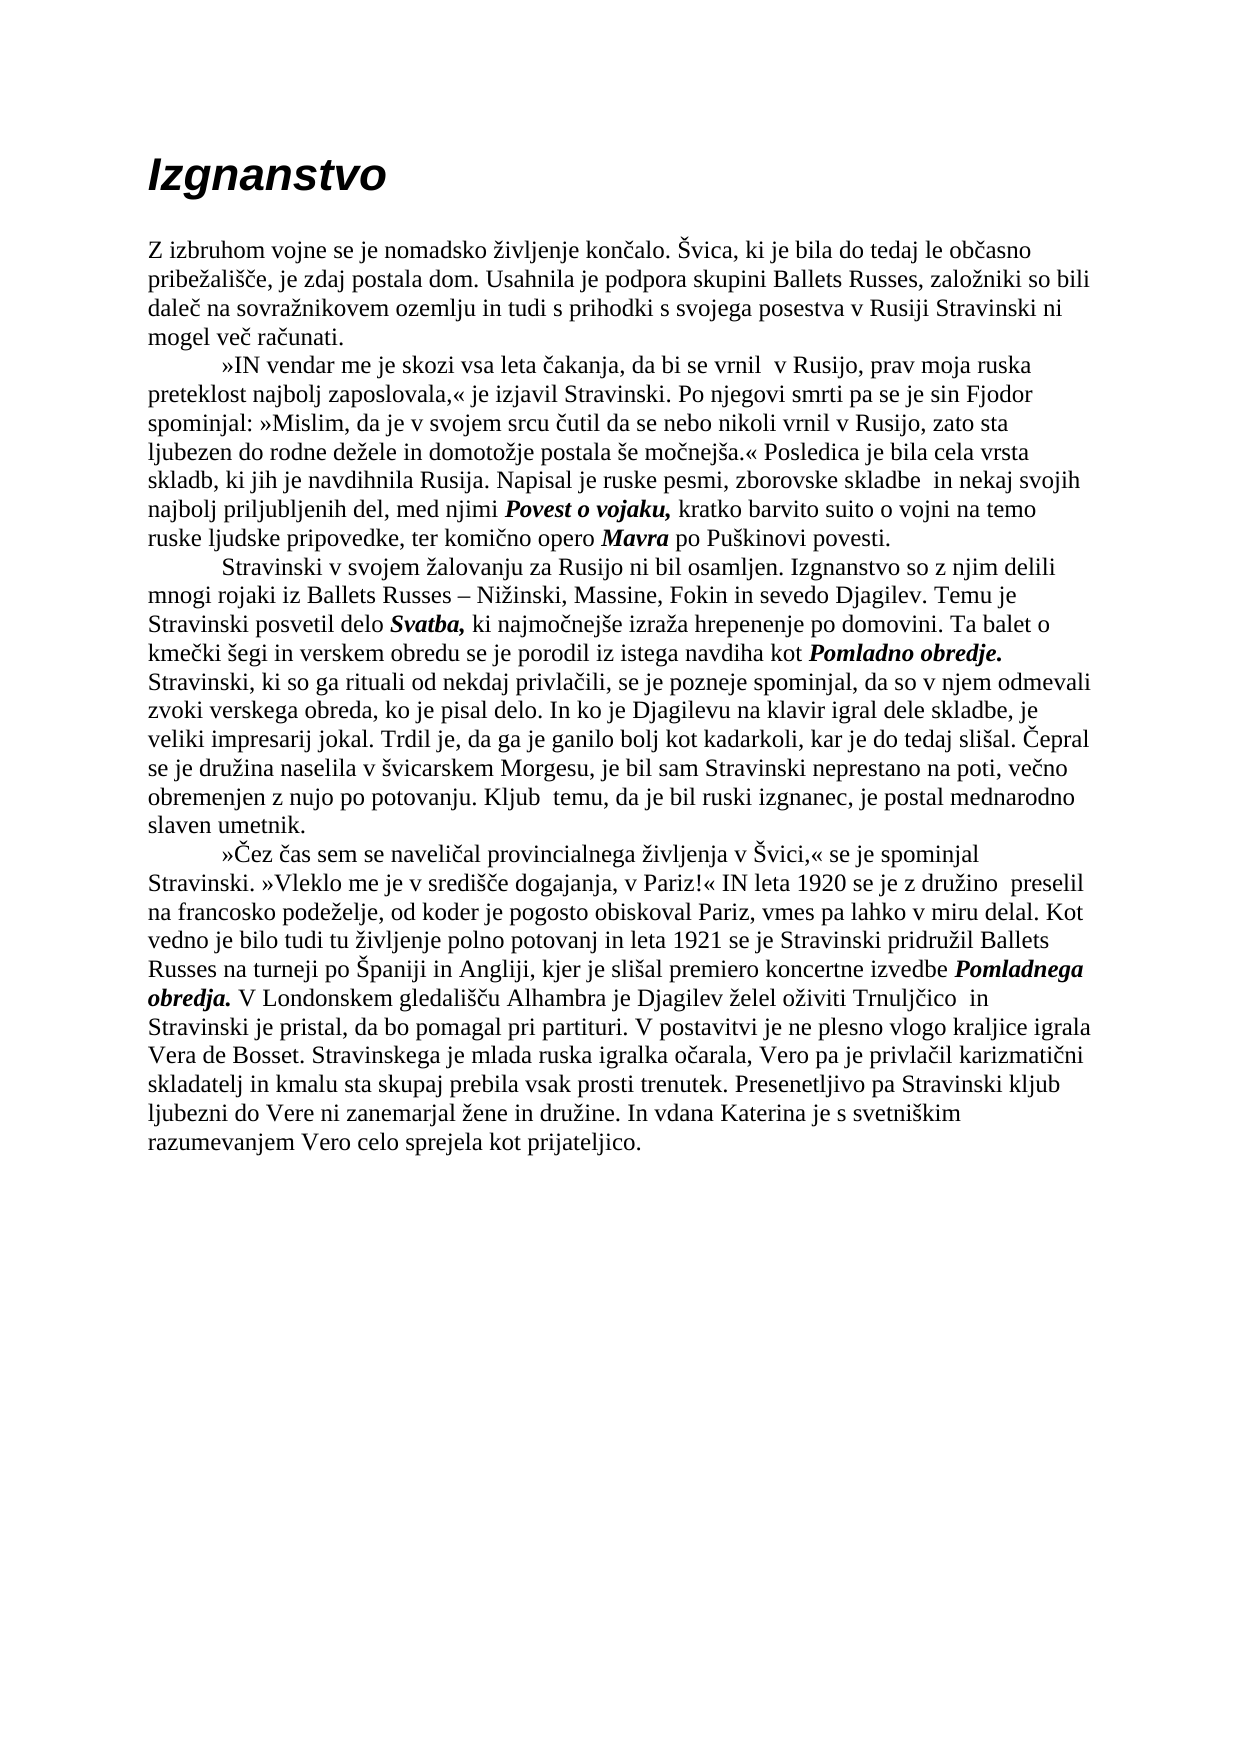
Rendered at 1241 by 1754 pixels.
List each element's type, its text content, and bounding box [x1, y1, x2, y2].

text Z izbruhom vojne se je nomadsko življenje končalo. Švica, ki je bila do tedaj le občasno pribežališče, je zdaj postala dom. Usahnila je podpora skupini Ballets Russes, založniki so bili daleč na sovražnikovem ozemlju in tudi s prihodki s svojega posestva v Rusiji Stravinski ni mogel več računati. [148, 235, 1093, 350]
text »IN vendar me je skozi vsa leta čakanja, da bi se vrnil v Rusijo, prav moja ruska preteklost najbolj zaposlovala,« je izjavil Stravinski. Po njegovi smrti pa se je sin Fjodor spominjal: »Mislim, da je v svojem srcu čutil da se nebo nikoli vrnil v Rusijo, zato sta ljubezen do rodne dežele in domotožje postala še močnejša.« Posledica je bila cela vrsta skladb, ki jih je navdihnila Rusija. Napisal je ruske pesmi, zborovske skladbe in nekaj svojih najbolj priljubljenih del, med njimi Povest o vojaku, kratko barvito suito o vojni na temo ruske ljudske pripovedke, ter komično opero Mavra po Puškinovi povesti. [148, 350, 1093, 552]
text Stravinski v svojem žalovanju za Rusijo ni bil osamljen. Izgnanstvo so z njim delili mnogi rojaki iz Ballets Russes – Nižinski, Massine, Fokin in sevedo Djagilev. Temu je Stravinski posvetil delo Svatba, ki najmočnejše izraža hrepenenje po domovini. Ta balet o kmečki šegi in verskem obredu se je porodil iz istega navdiha kot Pomladno obredje. Stravinski, ki so ga rituali od nekdaj privlačili, se je pozneje spominjal, da so v njem odmevali zvoki verskega obreda, ko je pisal delo. In ko je Djagilevu na klavir igral dele skladbe, je veliki impresarij jokal. Trdil je, da ga je ganilo bolj kot kadarkoli, kar je do tedaj slišal. Čepral se je družina naselila v švicarskem Morgesu, je bil sam Stravinski neprestano na poti, večno obremenjen z nujo po potovanju. Kljub temu, da je bil ruski izgnanec, je postal mednarodno slaven umetnik. [148, 552, 1093, 839]
subtitle Izgnanstvo [148, 148, 1093, 200]
text »Čez čas sem se naveličal provincialnega življenja v Švici,« se je spominjal Stravinski. »Vleklo me je v središče dogajanja, v Pariz!« IN leta 1920 se je z družino preselil na francosko podeželje, od koder je pogosto obiskoval Pariz, vmes pa lahko v miru delal. Kot vedno je bilo tudi tu življenje polno potovanj in leta 1921 se je Stravinski pridružil Ballets Russes na turneji po Španiji in Angliji, kjer je slišal premiero koncertne izvedbe Pomladnega obredja. V Londonskem gledališču Alhambra je Djagilev želel oživiti Trnuljčico in Stravinski je pristal, da bo pomagal pri partituri. V postavitvi je ne plesno vlogo kraljice igrala Vera de Bosset. Stravinskega je mlada ruska igralka očarala, Vero pa je privlačil karizmatični skladatelj in kmalu sta skupaj prebila vsak prosti trenutek. Presenetljivo pa Stravinski kljub ljubezni do Vere ni zanemarjal žene in družine. In vdana Katerina je s svetniškim razumevanjem Vero celo sprejela kot prijateljico. [148, 839, 1093, 1155]
